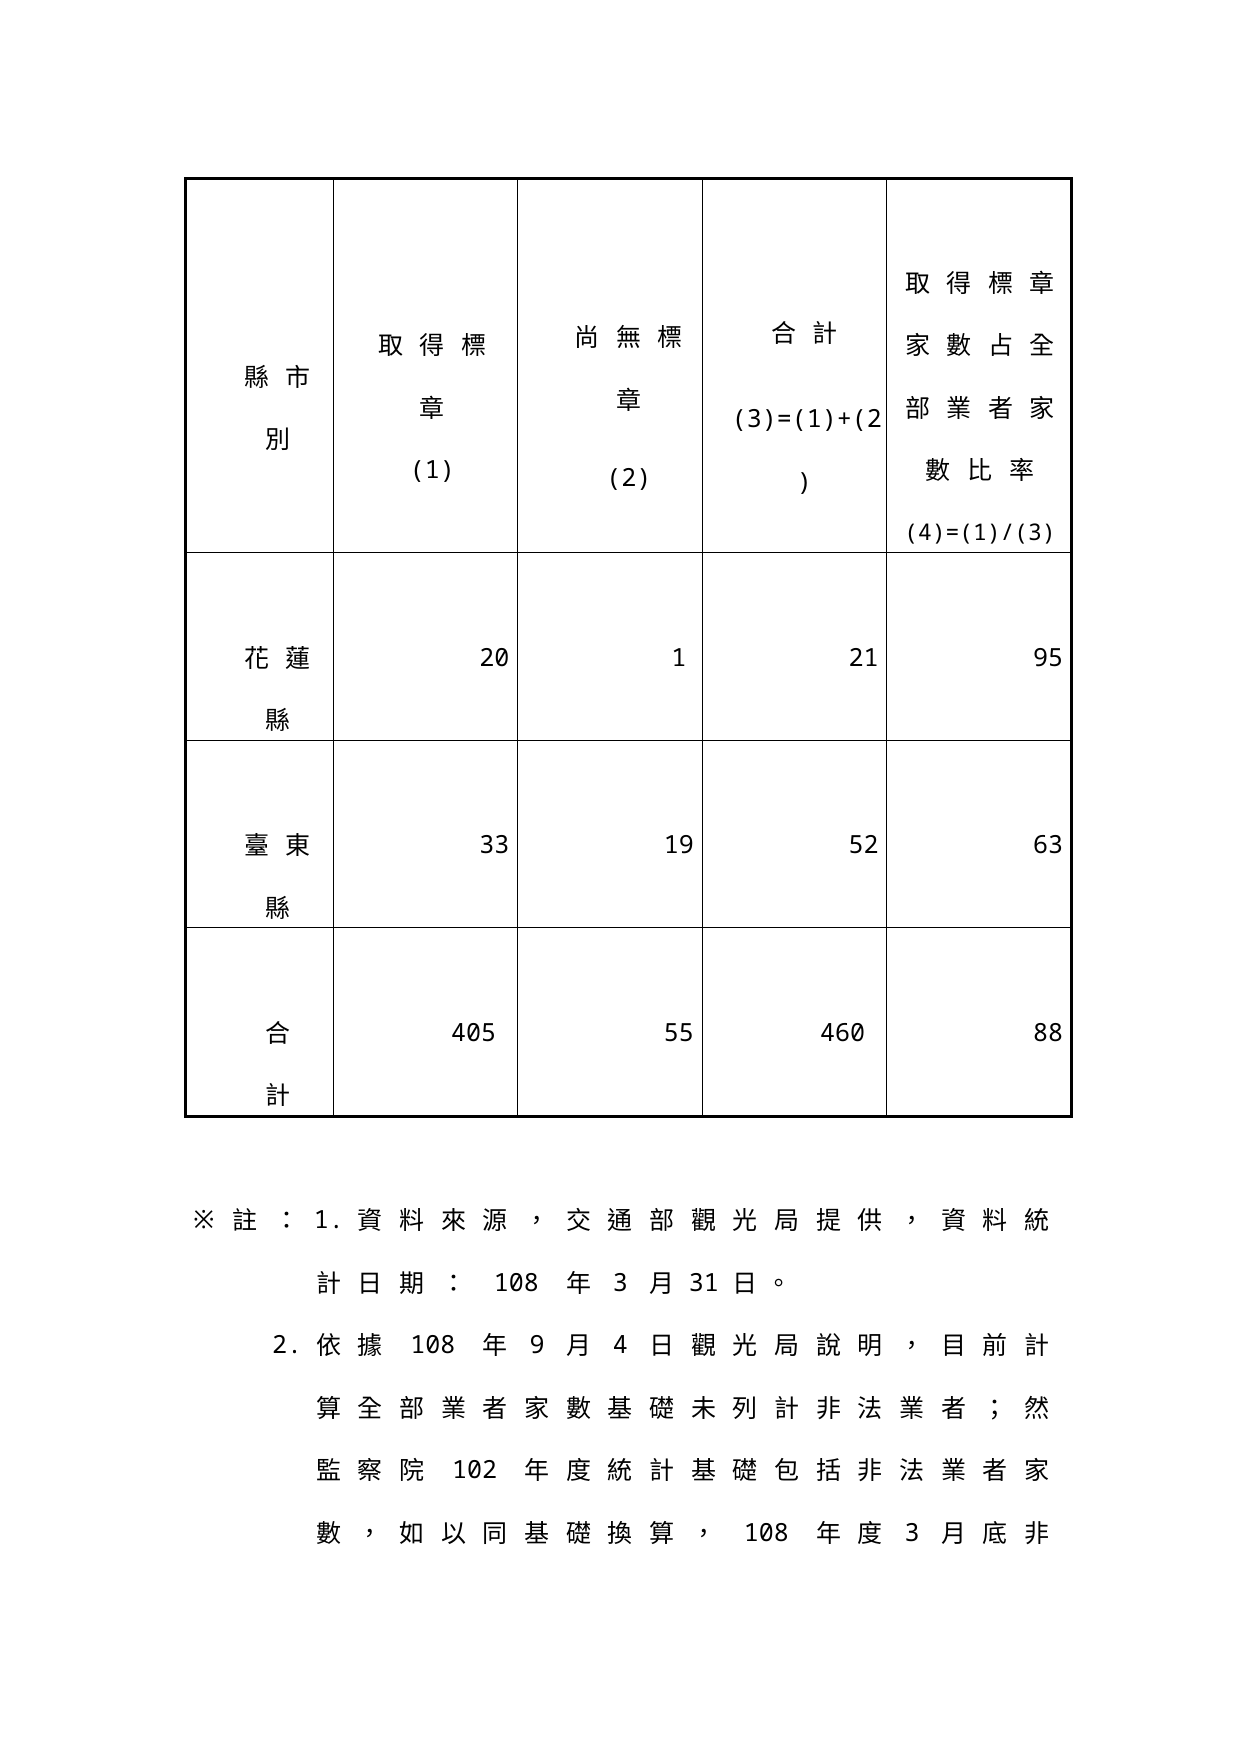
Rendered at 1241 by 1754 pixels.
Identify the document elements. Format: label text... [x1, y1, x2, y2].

table_cell 花蓮縣 [187, 553, 333, 740]
table_cell 19 [518, 741, 702, 927]
table_cell 合 計 [187, 928, 333, 1115]
table_cell 95 [887, 553, 1070, 740]
text 2.依據108年9月4日觀光局說明，目前計算全部業者家數基礎未列計非法業者；然監察院102年度統計基礎包括非法業者家數，如以同基礎換算，108年度3月底非 [256, 1302, 1058, 1552]
table_header 取得標章 (1) [334, 180, 517, 552]
table_cell 55 [518, 928, 702, 1115]
table_cell 405 [334, 928, 517, 1115]
table_header 合計 (3)=(1)+(2) [703, 180, 886, 552]
table_cell 52 [703, 741, 886, 927]
table_cell 88 [887, 928, 1070, 1115]
table_cell 33 [334, 741, 517, 927]
table_cell 20 [334, 553, 517, 740]
table_cell 63 [887, 741, 1070, 927]
table_cell 臺東縣 [187, 741, 333, 927]
text ※註：1.資料來源，交通部觀光局提供，資料統計日期：108年3月31日。 [183, 1177, 1058, 1302]
table_cell 460 [703, 928, 886, 1115]
table_header 取得標章家數占全部業者家數比率(4)=(1)/(3) [887, 180, 1070, 552]
table_header 縣市別 [187, 180, 333, 552]
table_cell 1 [518, 553, 702, 740]
table_cell 21 [703, 553, 886, 740]
table_header 尚無標章 (2) [518, 180, 702, 552]
